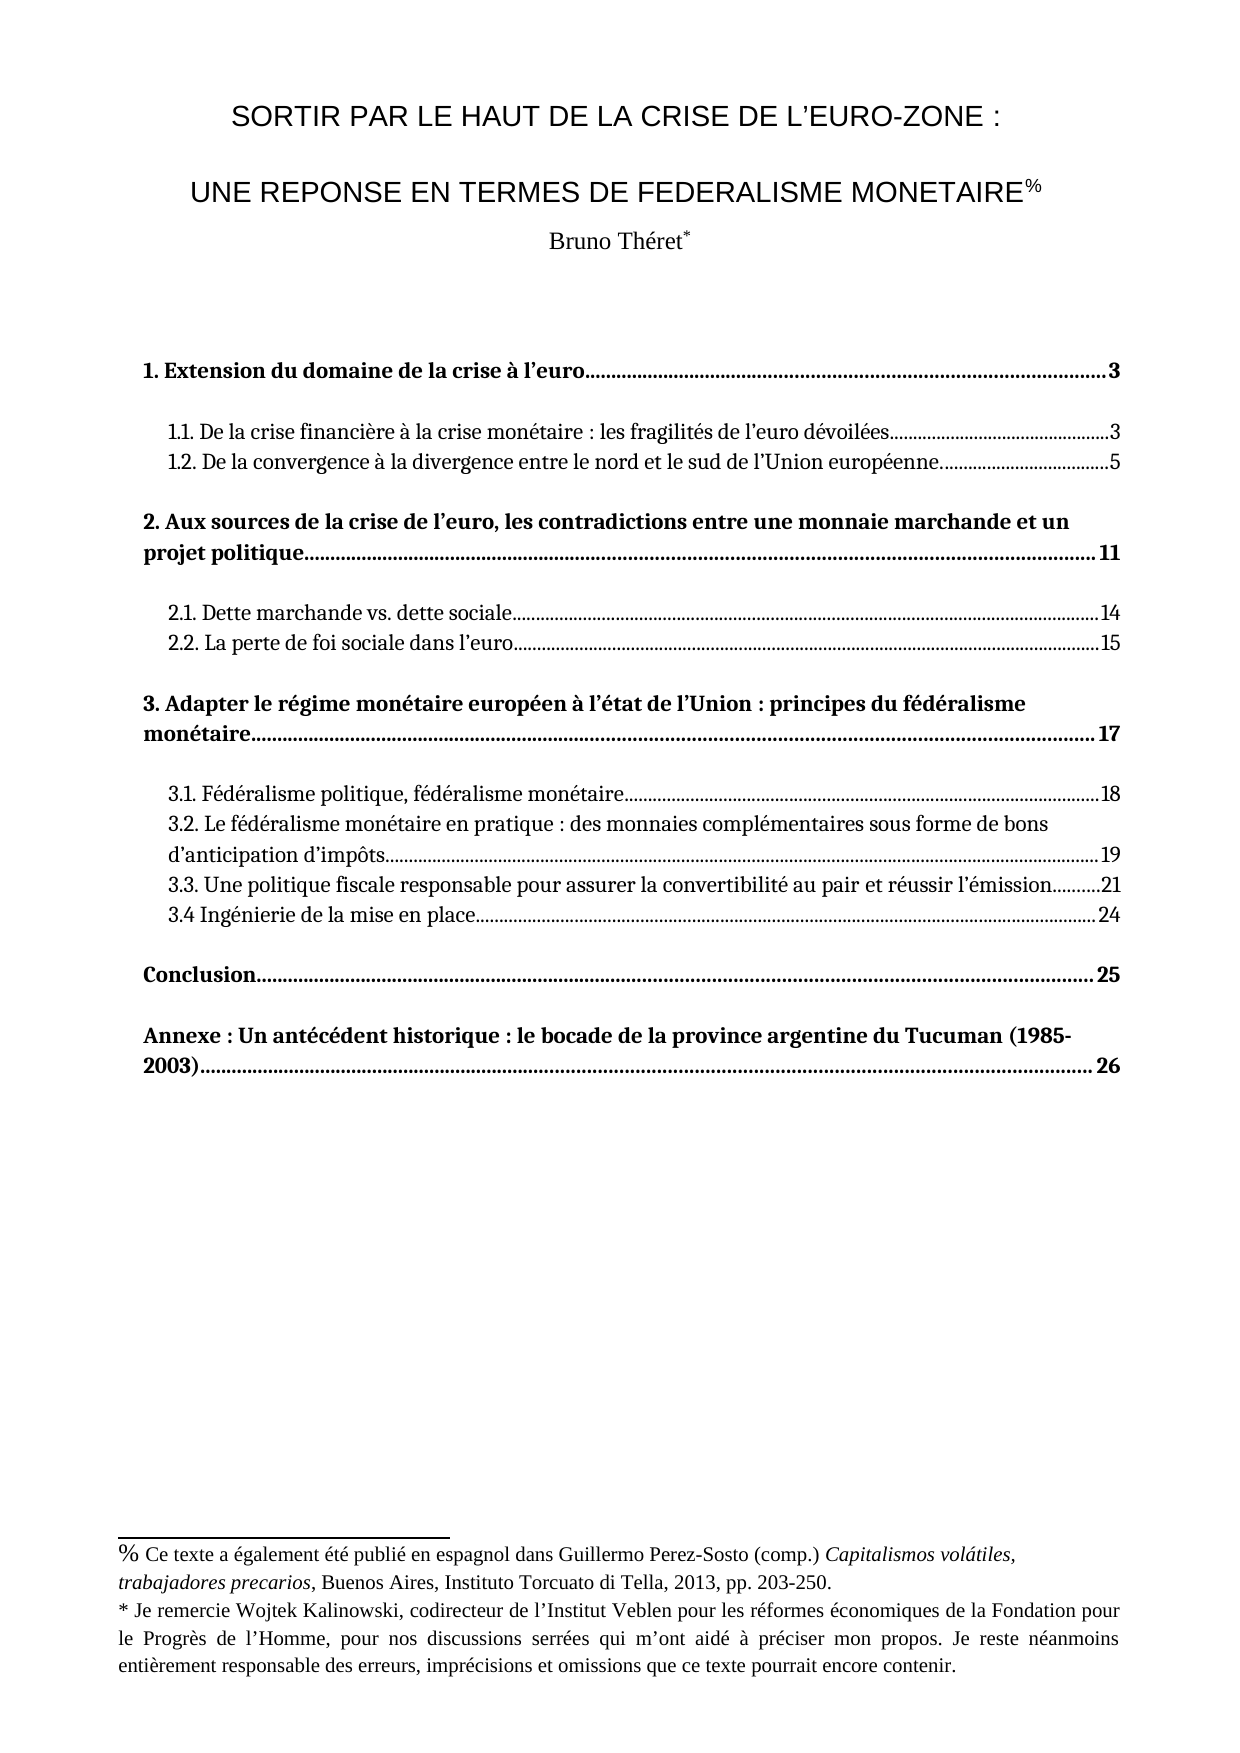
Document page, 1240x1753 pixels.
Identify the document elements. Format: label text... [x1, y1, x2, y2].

text 3.4 Ingénierie de la mise en place 24 [168, 902, 1121, 928]
text Annexe : Un antécédent historique : le bocade de la province argentine du Tucuman (1985-2003) 26 [143, 1023, 1121, 1079]
text 2.1. Dette marchande vs. dette sociale 14 [168, 600, 1121, 626]
text 3. Adapter le régime monétaire européen à l’état de l’Union : principes du fédéralisme monétaire 17 [143, 690, 1121, 747]
text 2.2. La perte de foi sociale dans l’euro 15 [168, 630, 1121, 656]
text 2. Aux sources de la crise de l’euro, les contradictions entre une monnaie marchande et un projet politique 11 [143, 509, 1121, 566]
text 3.3. Une politique fiscale responsable pour assurer la convertibilité au pair et réussir l’émission 21 [168, 872, 1121, 898]
text Bruno Théret [118, 226, 1121, 255]
text Conclusion 25 [143, 962, 1121, 988]
text Je remercie Wojtek Kalinowski, codirecteur de l’Institut Veblen pour les réformes économiques de la Fondation pour le Progrès de l’Homme, pour nos discussions serrées qui m’ont aidé à préciser mon propos. Je reste néanmoins entièrement responsable des erreurs, imprécisions et omissions que ce texte pourrait encore contenir. [118, 1598, 1121, 1677]
text Ce texte a également été publié en espagnol dans Guillermo Perez-Sosto (comp.) Capitalismos volátiles, trabajadores precarios, Buenos Aires, Instituto Torcuato di Tella, 2013, pp. 203-250. [118, 1538, 1121, 1594]
text SORTIR PAR LE HAUT DE LA CRISE DE L’EURO-ZONE : [118, 99, 1121, 132]
text 1.2. De la convergence à la divergence entre le nord et le sud de l’Union européenne. 5 [168, 449, 1121, 475]
text 3.2. Le fédéralisme monétaire en pratique : des monnaies complémentaires sous forme de bons d’anticipation d’impôts 19 [168, 811, 1121, 868]
text 3.1. Fédéralisme politique, fédéralisme monétaire 18 [168, 781, 1121, 807]
text 1.1. De la crise financière à la crise monétaire : les fragilités de l’euro dévoilées 3 [168, 418, 1121, 445]
text UNE REPONSE EN TERMES DE FEDERALISME MONETAIRE [118, 175, 1121, 208]
text 1. Extension du domaine de la crise à l’euro 3 [143, 358, 1121, 384]
